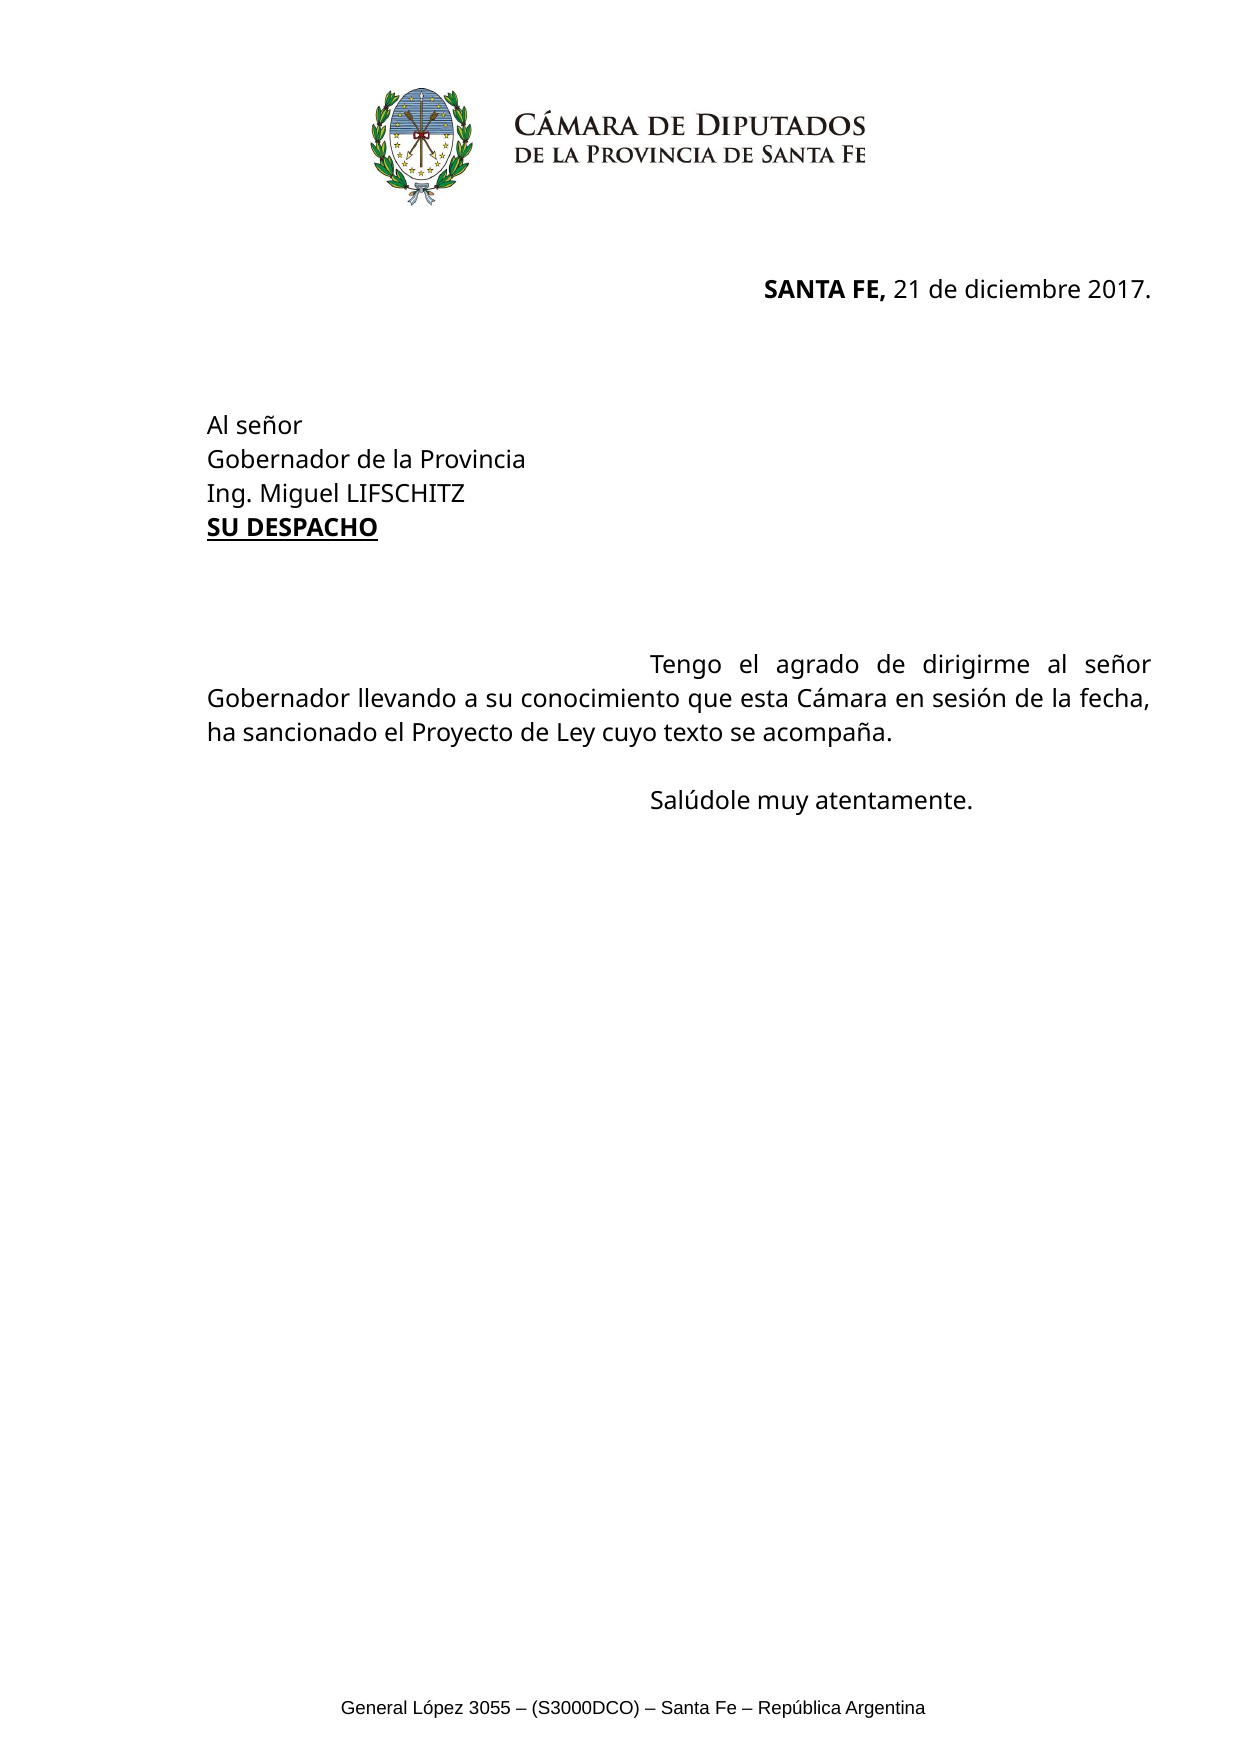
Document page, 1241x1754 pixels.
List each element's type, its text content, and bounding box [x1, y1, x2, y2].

text Al señor [207, 408, 1152, 442]
text SANTA FE, 21 de diciembre 2017. [207, 272, 1152, 306]
text Salúdole muy atentamente. [207, 783, 1152, 817]
text Tengo el agrado de dirigirme al señor Gobernador llevando a su conocimiento que esta Cámara en sesión de la fecha, ha sancionado el Proyecto de Ley cuyo texto se acompaña. [207, 646, 1152, 748]
text Gobernador de la Provincia [207, 442, 1152, 476]
text Ing. Miguel LIFSCHITZ [207, 476, 1152, 510]
text SU DESPACHO [207, 510, 1152, 544]
picture [370, 88, 866, 210]
